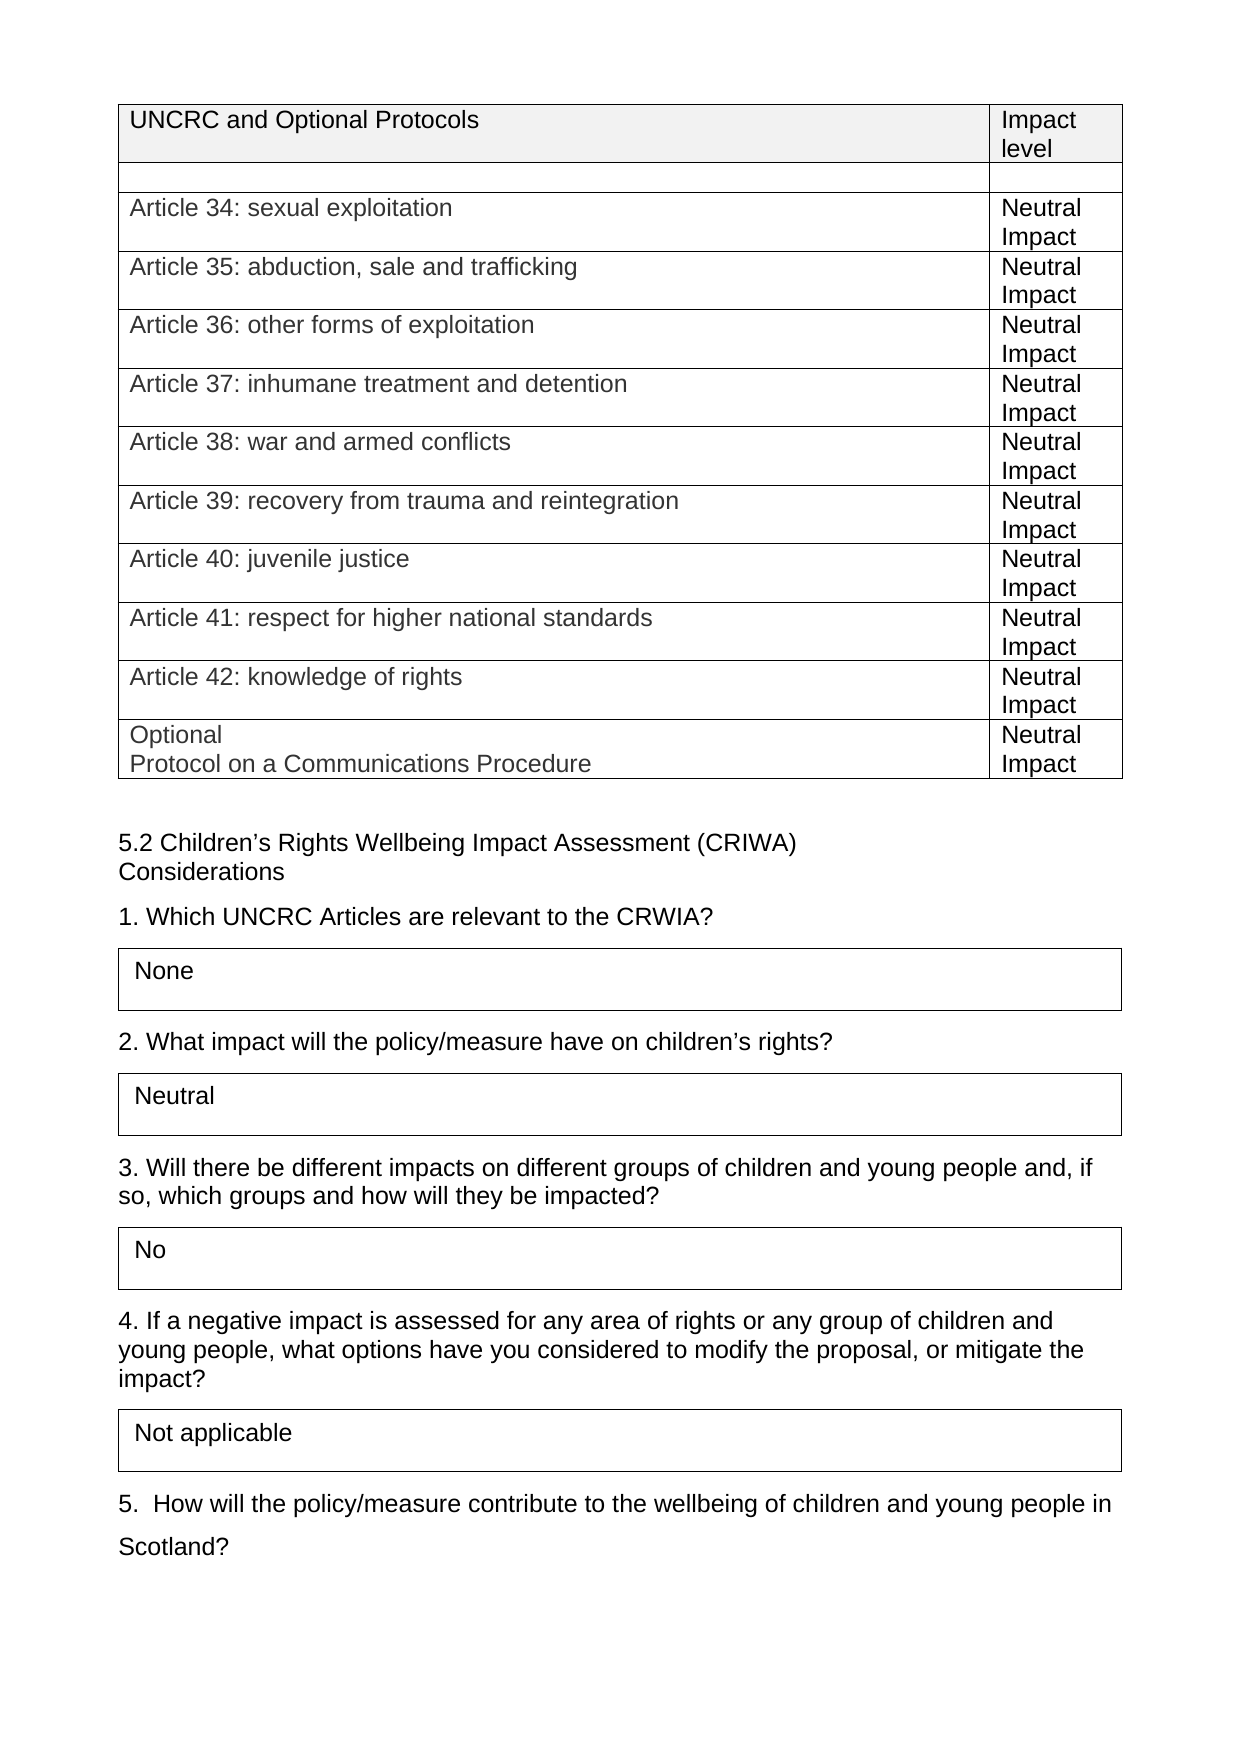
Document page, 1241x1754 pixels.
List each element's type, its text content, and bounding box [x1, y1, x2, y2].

table_cell Optional Protocol on a Communications Procedure [119, 720, 989, 777]
table_cell Neutral Impact [990, 310, 1122, 368]
table_cell Neutral Impact [990, 544, 1122, 602]
table_cell Article 35: abduction, sale and trafficking [119, 252, 989, 309]
table_cell Neutral Impact [990, 193, 1122, 251]
table_header UNCRC and Optional Protocols [119, 105, 989, 162]
table_cell Neutral Impact [990, 661, 1122, 719]
subtitle 5.2 Children’s Rights Wellbeing Impact Assessment (CRIWA) [118, 828, 1122, 857]
text 3. Will there be different impacts on different groups of children and young people and, if so, which groups and how will they be impacted? [118, 1152, 1122, 1210]
table_cell Neutral Impact [990, 163, 1122, 192]
table_cell Article 37: inhumane treatment and detention [119, 369, 989, 426]
table_header Impact level [990, 105, 1122, 162]
table_cell Neutral Impact [990, 252, 1122, 309]
table_cell Neutral Impact [990, 603, 1122, 660]
table_cell Neutral Impact [990, 720, 1122, 777]
table_cell [119, 163, 989, 192]
text Not applicable [134, 1418, 1106, 1447]
text 2. What impact will the policy/measure have on children’s rights? [118, 1027, 1122, 1056]
text 5. How will the policy/measure contribute to the wellbeing of children and young people in Scotland? [118, 1489, 1122, 1561]
text Considerations [118, 857, 1122, 886]
text None [134, 956, 1106, 985]
table_cell Article 38: war and armed conflicts [119, 427, 989, 485]
table_cell Neutral Impact [990, 486, 1122, 543]
table_cell Article 40: juvenile justice [119, 544, 989, 602]
text 4. If a negative impact is assessed for any area of rights or any group of children and young people, what options have you considered to modify the proposal, or mitigate the impact? [118, 1306, 1122, 1393]
table_cell Article 41: respect for higher national standards [119, 603, 989, 660]
text Neutral [134, 1081, 1106, 1110]
table_cell Article 36: other forms of exploitation [119, 310, 989, 368]
table_cell Article 42: knowledge of rights [119, 661, 989, 719]
table_cell Neutral Impact [990, 369, 1122, 426]
table_cell Neutral Impact [990, 427, 1122, 485]
text No [134, 1235, 1106, 1264]
table_cell Article 34: sexual exploitation [119, 193, 989, 251]
text 1. Which UNCRC Articles are relevant to the CRWIA? [118, 902, 1122, 931]
table_cell Article 39: recovery from trauma and reintegration [119, 486, 989, 543]
